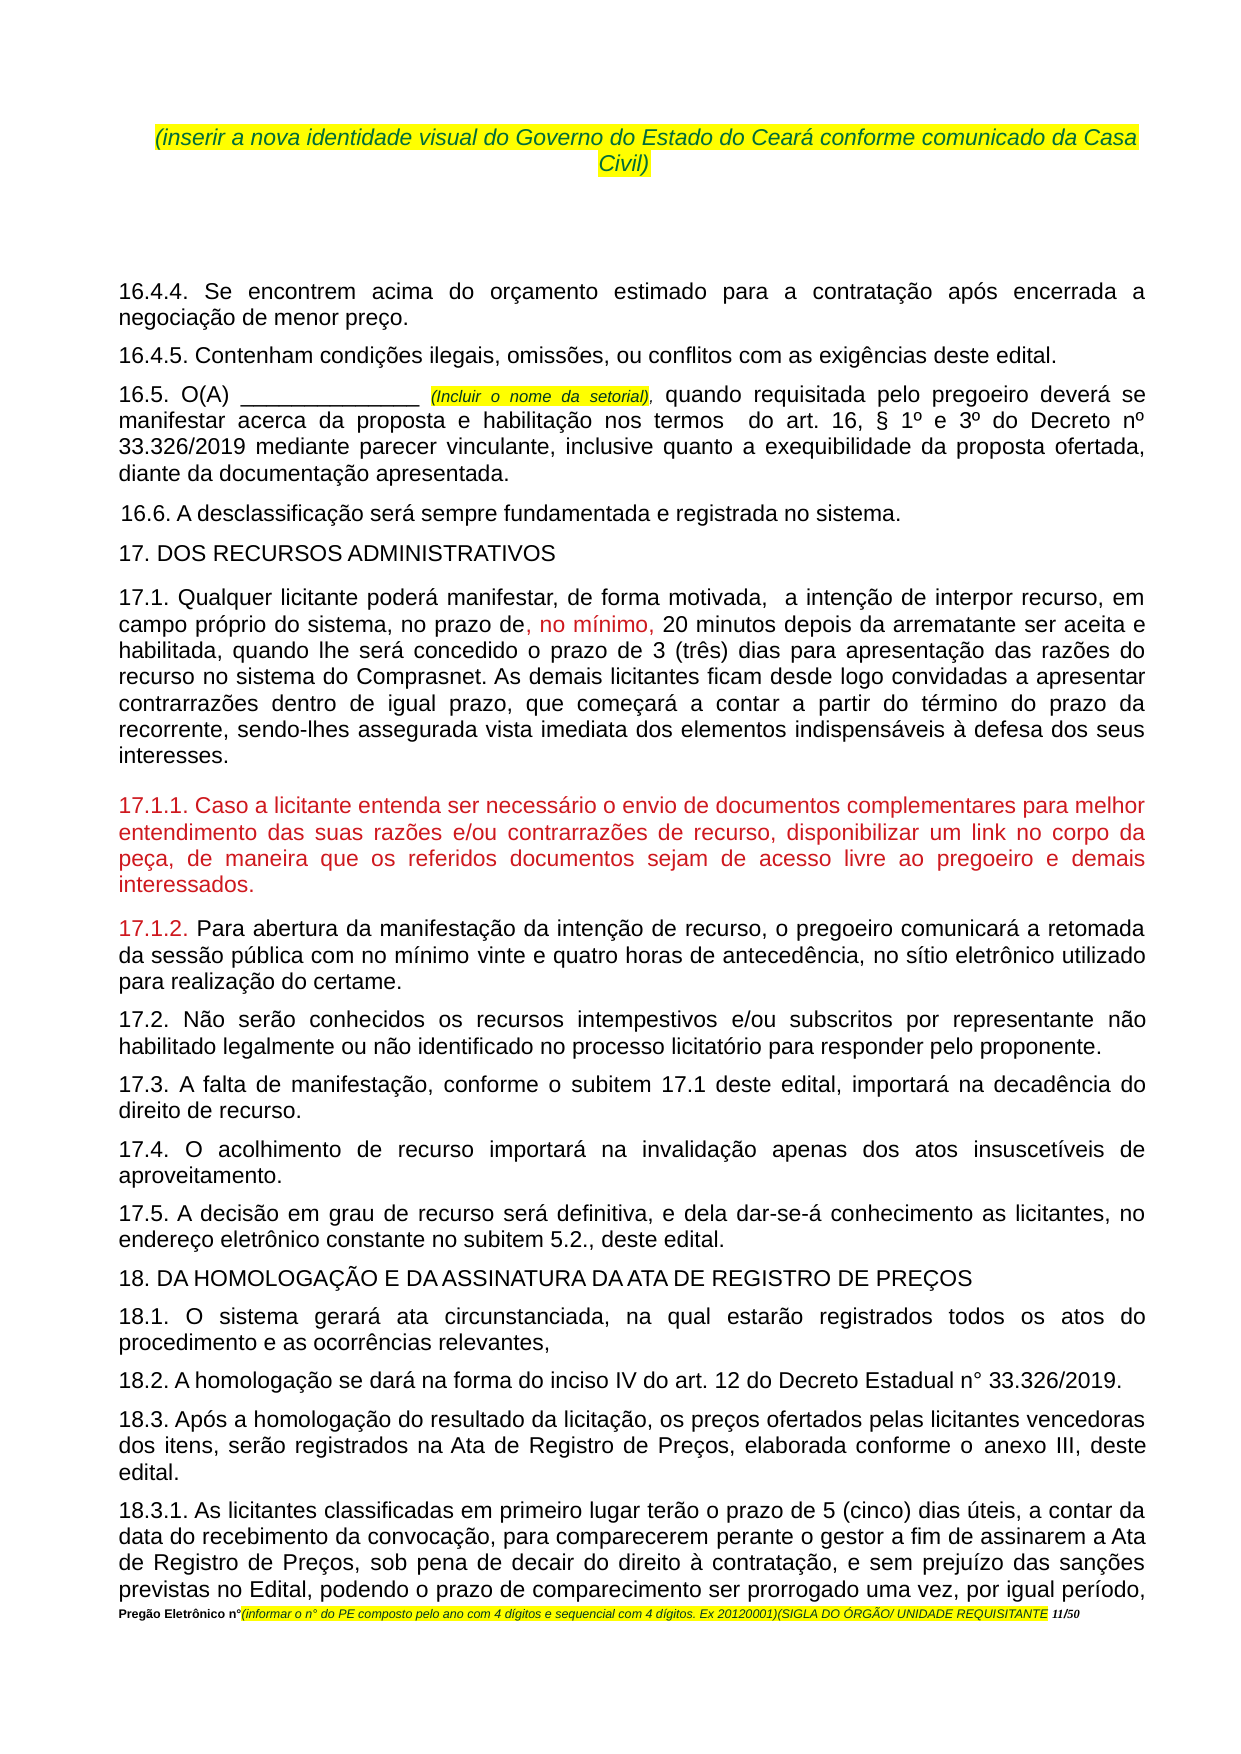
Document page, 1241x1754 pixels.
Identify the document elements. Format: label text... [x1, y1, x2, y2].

text 17.5. A decisão em grau de recurso será definitiva, e dela dar-se-á conhecimento as licitantes, no endereço eletrônico constante no subitem 5.2., deste edital. [118, 1200, 1146, 1253]
text 17.4. O acolhimento de recurso importará na invalidação apenas dos atos insuscetíveis de aproveitamento. [118, 1136, 1146, 1188]
text 17.3. A falta de manifestação, conforme o subitem 17.1 deste edital, importará na decadência do direito de recurso. [118, 1071, 1146, 1124]
text 17.2. Não serão conhecidos os recursos intempestivos e/ou subscritos por representante não habilitado legalmente ou não identificado no processo licitatório para responder pelo proponente. [118, 1006, 1146, 1059]
text 17.1.1. Caso a licitante entenda ser necessário o envio de documentos complementares para melhor entendimento das suas razões e/ou contrarrazões de recurso, disponibilizar um link no corpo da peça, de maneira que os referidos documentos sejam de acesso livre ao pregoeiro e demais interessados. [118, 792, 1146, 898]
text 17. DOS RECURSOS ADMINISTRATIVOS [118, 540, 1146, 567]
text 17.1. Qualquer licitante poderá manifestar, de forma motivada, a intenção de interpor recurso, em campo próprio do sistema, no prazo de, no mínimo, 20 minutos depois da arrematante ser aceita e habilitada, quando lhe será concedido o prazo de 3 (três) dias para apresentação das razões do recurso no sistema do Comprasnet. As demais licitantes ficam desde logo convidadas a apresentar contrarrazões dentro de igual prazo, que começará a contar a partir do término do prazo da recorrente, sendo-lhes assegurada vista imediata dos elementos indispensáveis à defesa dos seus interesses. [118, 584, 1146, 769]
text 18.1. O sistema gerará ata circunstanciada, na qual estarão registrados todos os atos do procedimento e as ocorrências relevantes, [118, 1303, 1146, 1356]
text 18.3. Após a homologação do resultado da licitação, os preços ofertados pelas licitantes vencedoras dos itens, serão registrados na Ata de Registro de Preços, elaborada conforme o anexo III, deste edital. [118, 1406, 1146, 1485]
text 16.5. O(A) ______________ (Incluir o nome da setorial), quando requisitada pelo pregoeiro deverá se manifestar acerca da proposta e habilitação nos termos do art. 16, § 1º e 3º do Decreto nº 33.326/2019 mediante parecer vinculante, inclusive quanto a exequibilidade da proposta ofertada, diante da documentação apresentada. [118, 381, 1146, 486]
text 18.3.1. As licitantes classificadas em primeiro lugar terão o prazo de 5 (cinco) dias úteis, a contar da data do recebimento da convocação, para comparecerem perante o gestor a fim de assinarem a Ata de Registro de Preços, sob pena de decair do direito à contratação, e sem prejuízo das sanções previstas no Edital, podendo o prazo de comparecimento ser prorrogado uma vez, por igual período, [118, 1497, 1146, 1602]
text 18. DA HOMOLOGAÇÃO E DA ASSINATURA DA ATA DE REGISTRO DE PREÇOS [118, 1265, 1146, 1291]
text 16.4.4. Se encontrem acima do orçamento estimado para a contratação após encerrada a negociação de menor preço. [118, 278, 1146, 330]
text 16.6. A desclassificação será sempre fundamentada e registrada no sistema. [118, 498, 1146, 528]
text 18.2. A homologação se dará na forma do inciso IV do art. 12 do Decreto Estadual n° 33.326/2019. [118, 1367, 1146, 1394]
text 17.1.2. Para abertura da manifestação da intenção de recurso, o pregoeiro comunicará a retomada da sessão pública com no mínimo vinte e quatro horas de antecedência, no sítio eletrônico utilizado para realização do certame. [118, 915, 1146, 994]
text 16.4.5. Contenham condições ilegais, omissões, ou conflitos com as exigências deste edital. [118, 342, 1146, 369]
